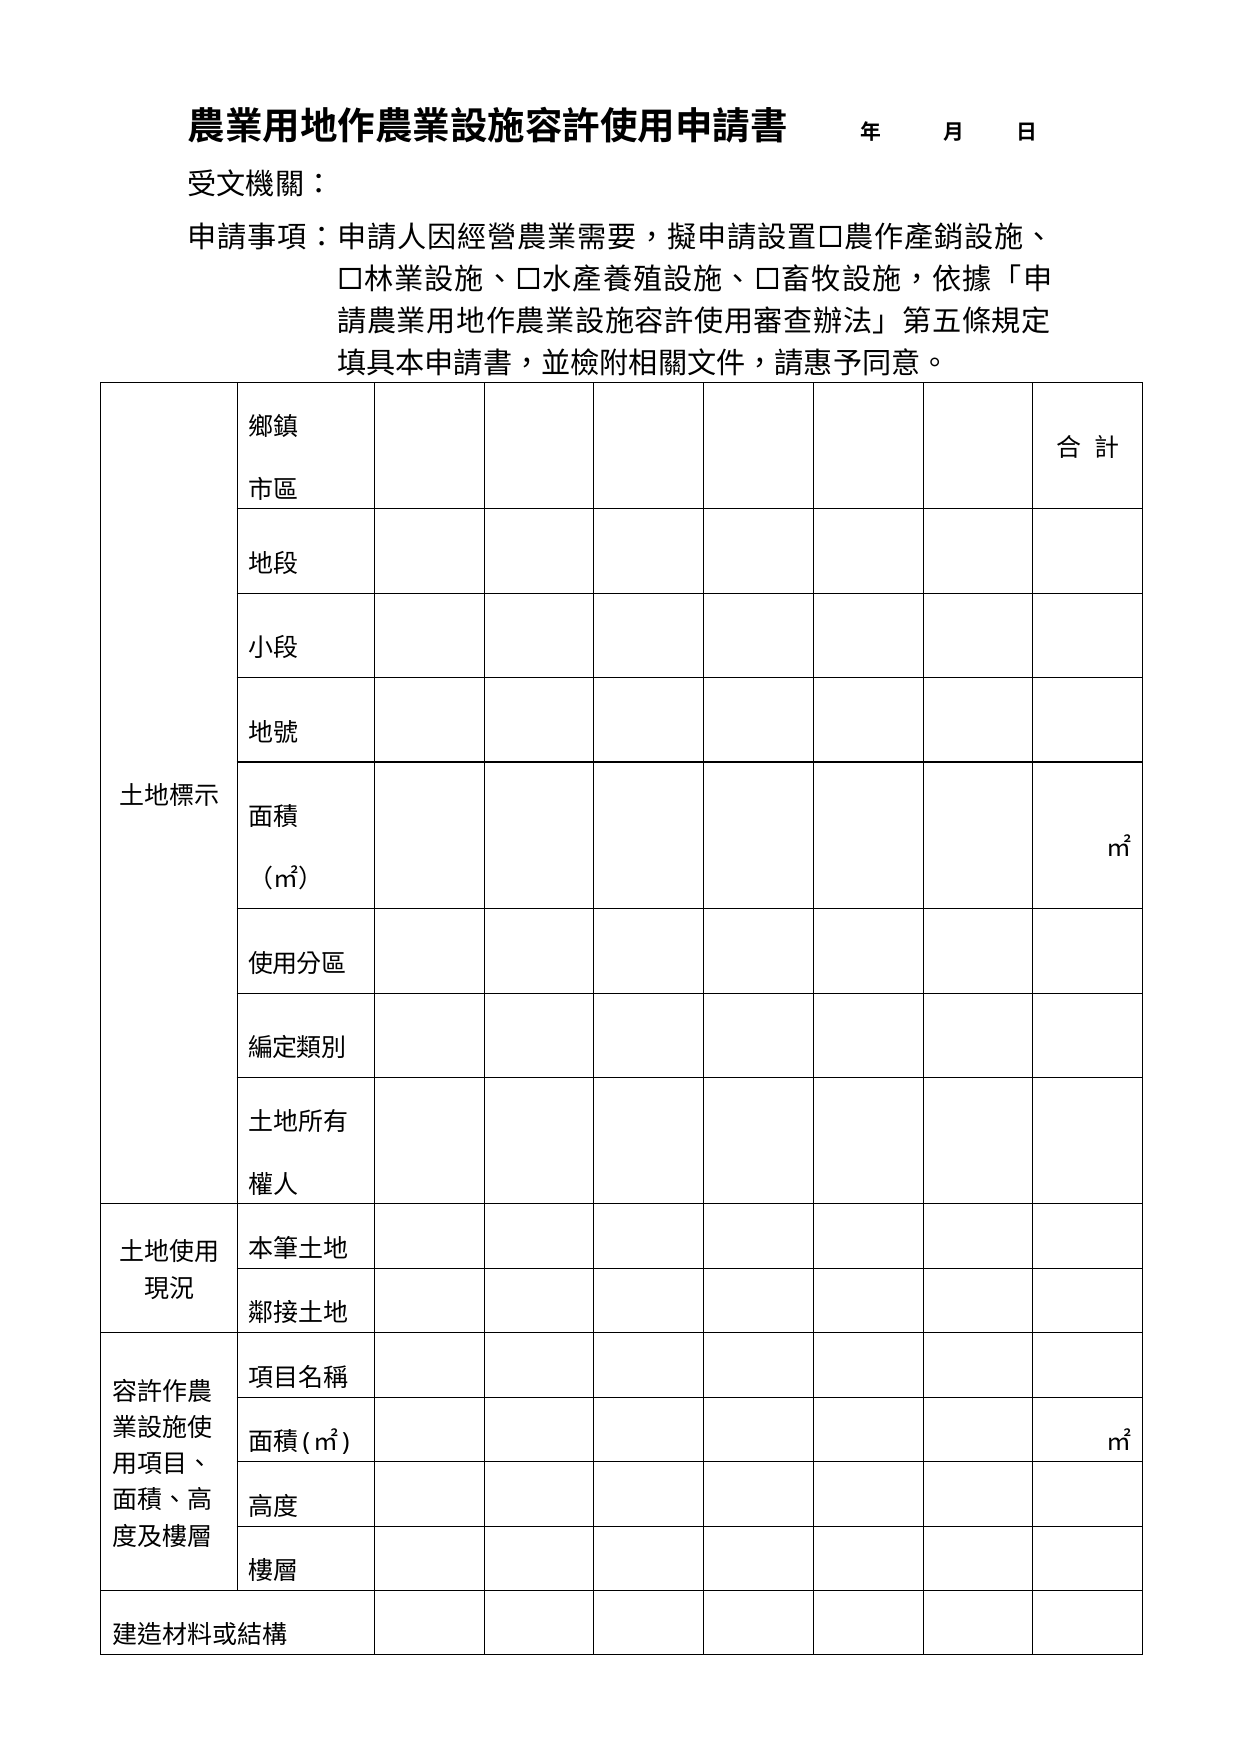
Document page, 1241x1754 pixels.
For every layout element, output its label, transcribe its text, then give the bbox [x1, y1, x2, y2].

table_cell [485, 1269, 593, 1332]
table_header 土地標示 [101, 383, 237, 1203]
table_cell [814, 1333, 923, 1397]
table_cell [924, 763, 1032, 908]
table_header [375, 383, 484, 508]
table_cell [704, 678, 813, 761]
table_cell [924, 1078, 1032, 1203]
table_cell 使用分區 [238, 909, 374, 993]
table_cell 樓層 [238, 1527, 374, 1590]
table_cell [485, 678, 593, 761]
table_cell ㎡ [1033, 763, 1142, 908]
table_cell [704, 1269, 813, 1332]
table_cell [924, 994, 1032, 1077]
table_cell [375, 509, 484, 593]
table_cell 地段 [238, 509, 374, 593]
table_cell 項目名稱 [238, 1333, 374, 1397]
table_cell 面積(㎡) [238, 1398, 374, 1461]
table_cell [924, 1269, 1032, 1332]
table_cell [375, 594, 484, 677]
table_cell [924, 594, 1032, 677]
table_cell [375, 1078, 484, 1203]
table_cell [594, 994, 703, 1077]
table_cell 本筆土地 [238, 1204, 374, 1268]
table_cell [375, 909, 484, 993]
table_cell [375, 1527, 484, 1590]
table_cell [924, 1398, 1032, 1461]
table_cell 高度 [238, 1462, 374, 1526]
table_cell [375, 1591, 484, 1654]
table_cell [814, 594, 923, 677]
table_cell 土地使用現況 [101, 1204, 237, 1332]
table_cell [704, 763, 813, 908]
table_cell [1033, 1462, 1142, 1526]
table_header [594, 383, 703, 508]
table_cell [814, 1591, 923, 1654]
table_cell [375, 678, 484, 761]
table_cell [814, 509, 923, 593]
table_cell [924, 1204, 1032, 1268]
table_cell [594, 1398, 703, 1461]
table_cell 編定類別 [238, 994, 374, 1077]
table_cell [375, 1398, 484, 1461]
table_cell [814, 1204, 923, 1268]
table_cell [814, 994, 923, 1077]
table_cell [594, 1269, 703, 1332]
table_cell [1033, 909, 1142, 993]
table_cell [485, 509, 593, 593]
text 農業用地作農業設施容許使用申請書 年 月 日 [187, 96, 1053, 150]
table_cell [924, 1333, 1032, 1397]
table_cell [1033, 1269, 1142, 1332]
table_cell [704, 1078, 813, 1203]
table_cell [814, 909, 923, 993]
table_cell [814, 1269, 923, 1332]
table_cell [485, 1591, 593, 1654]
table_cell [924, 509, 1032, 593]
table_cell [485, 1204, 593, 1268]
table_cell [1033, 1527, 1142, 1590]
table_cell [594, 763, 703, 908]
table_cell [704, 1462, 813, 1526]
table_cell [1033, 509, 1142, 593]
table_cell [924, 678, 1032, 761]
table_cell [594, 1591, 703, 1654]
table_cell [485, 763, 593, 908]
table_cell [814, 1398, 923, 1461]
table_cell [485, 1078, 593, 1203]
table_cell [704, 594, 813, 677]
table_cell [704, 509, 813, 593]
table_cell [485, 1333, 593, 1397]
table_cell [814, 1462, 923, 1526]
table_cell [814, 678, 923, 761]
table_cell [594, 1462, 703, 1526]
table_cell 面積（㎡） [238, 763, 374, 908]
table_cell [1033, 1333, 1142, 1397]
table_header [924, 383, 1032, 508]
table_cell [924, 909, 1032, 993]
table_cell 容許作農業設施使用項目、面積、高度及樓層 [101, 1333, 237, 1590]
table_cell [1033, 1591, 1142, 1654]
table_cell [704, 1591, 813, 1654]
table_cell [814, 1078, 923, 1203]
table_cell [594, 909, 703, 993]
table_cell [704, 1333, 813, 1397]
table_header [485, 383, 593, 508]
table_cell [594, 509, 703, 593]
table_cell [704, 994, 813, 1077]
table_cell [375, 1462, 484, 1526]
table_cell 土地所有權人 [238, 1078, 374, 1203]
table_header [814, 383, 923, 508]
table_cell [594, 1333, 703, 1397]
table_cell [485, 994, 593, 1077]
table_cell 地號 [238, 678, 374, 761]
table_cell [485, 1527, 593, 1590]
table_cell 鄰接土地 [238, 1269, 374, 1332]
table_cell [704, 909, 813, 993]
table_cell [814, 763, 923, 908]
table_cell 小段 [238, 594, 374, 677]
table_cell [704, 1398, 813, 1461]
table_cell [1033, 1204, 1142, 1268]
text 申請事項：申請人因經營農業需要，擬申請設置農作產銷設施、林業設施、水產養殖設施、畜牧設施，依據「申請農業用地作農業設施容許使用審查辦法」第五條規定填具本申請書，並檢附相關文件，請惠予同意。 [187, 213, 1053, 382]
table_header [704, 383, 813, 508]
table_cell [704, 1527, 813, 1590]
text 受文機關： [187, 160, 1053, 203]
table_cell [485, 909, 593, 993]
table_cell [594, 1527, 703, 1590]
table_cell [594, 594, 703, 677]
table_cell [375, 1333, 484, 1397]
table_cell [375, 1204, 484, 1268]
table_cell 建造材料或結構 [101, 1591, 374, 1654]
table_cell [594, 1078, 703, 1203]
table_header 合 計 [1033, 383, 1142, 508]
table_cell [704, 1204, 813, 1268]
table_cell [594, 1204, 703, 1268]
table_cell [375, 763, 484, 908]
table_cell [924, 1527, 1032, 1590]
table_cell [1033, 1078, 1142, 1203]
table_cell [1033, 594, 1142, 677]
table_cell [485, 1462, 593, 1526]
table_cell [485, 594, 593, 677]
table_cell [375, 994, 484, 1077]
table_cell [594, 678, 703, 761]
table_header 鄉鎮 市區 [238, 383, 374, 508]
table_cell [485, 1398, 593, 1461]
table_cell [814, 1527, 923, 1590]
table_cell ㎡ [1033, 1398, 1142, 1461]
table_cell [924, 1591, 1032, 1654]
table_cell [1033, 678, 1142, 761]
table_cell [1033, 994, 1142, 1077]
table_cell [924, 1462, 1032, 1526]
table_cell [375, 1269, 484, 1332]
